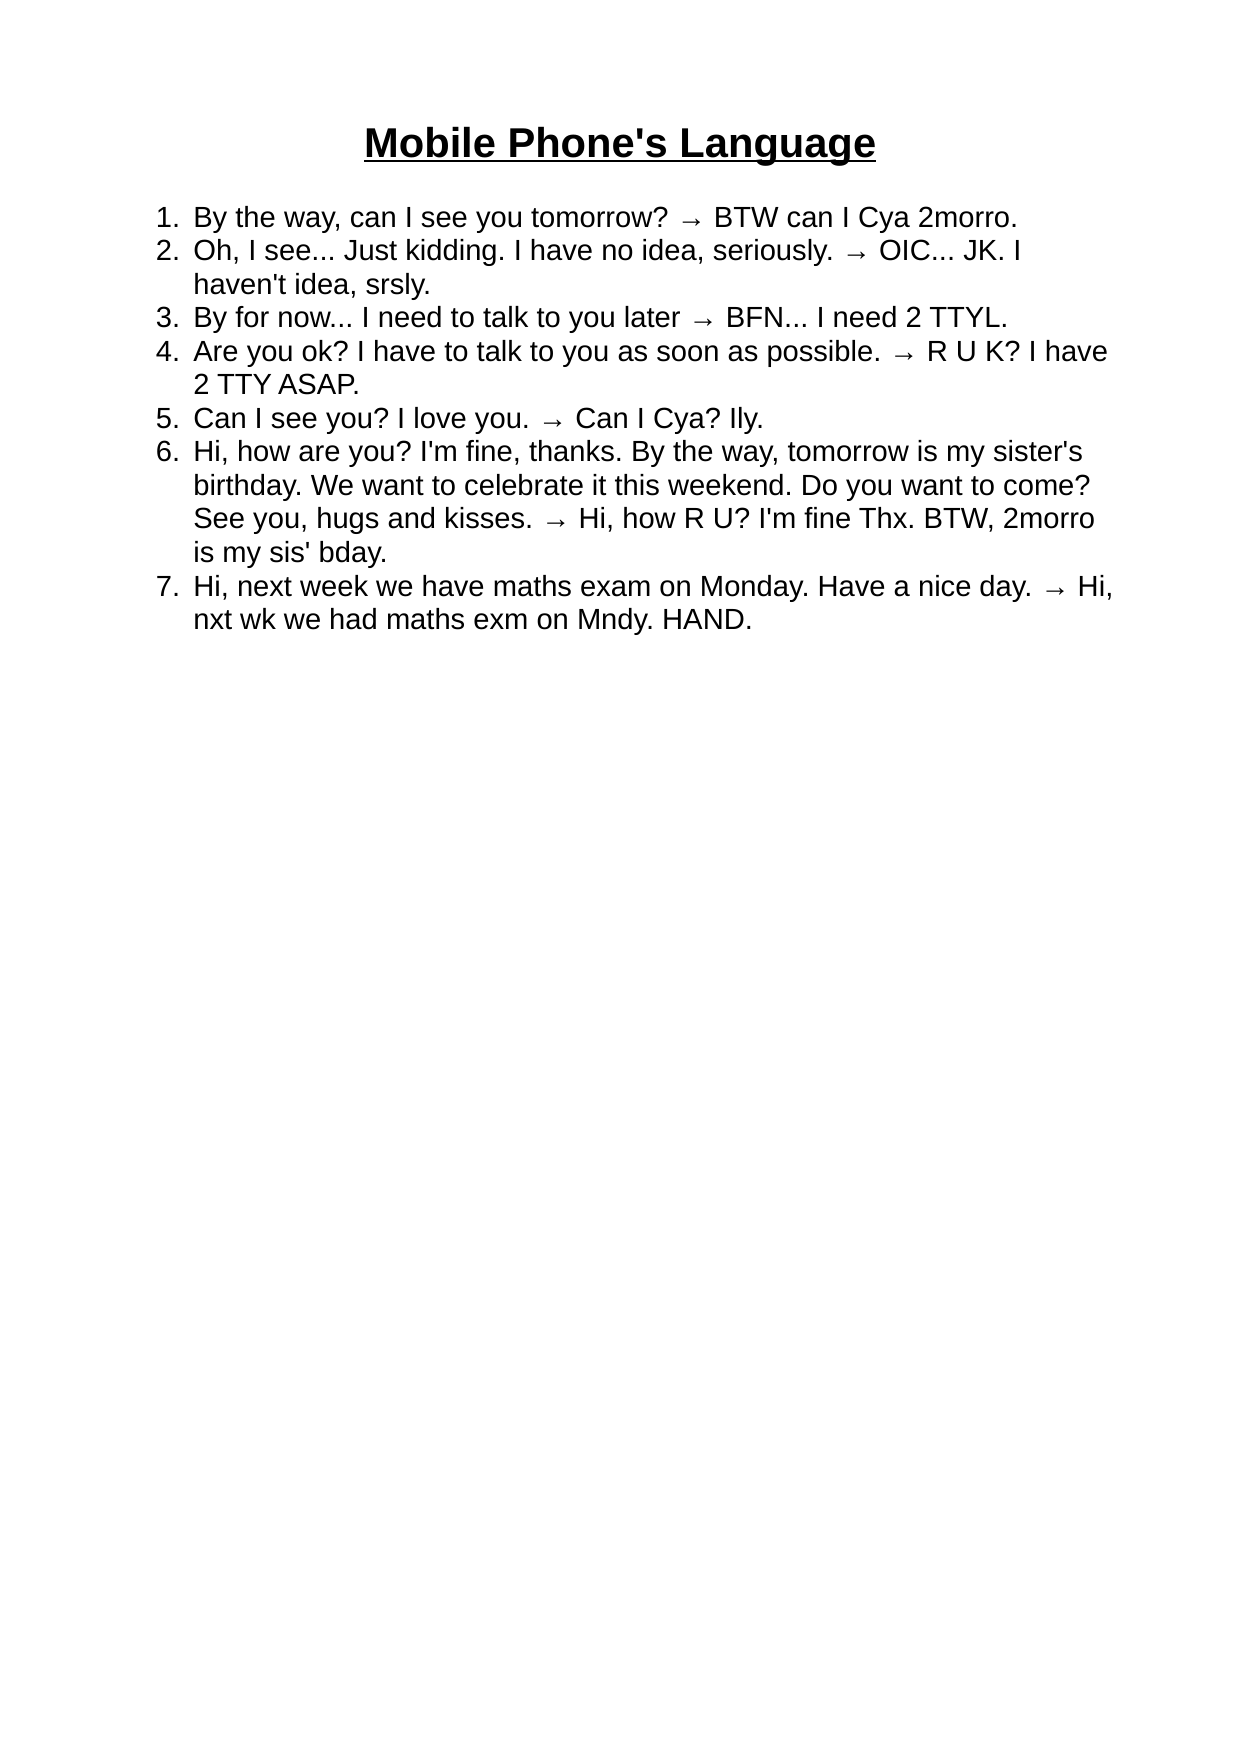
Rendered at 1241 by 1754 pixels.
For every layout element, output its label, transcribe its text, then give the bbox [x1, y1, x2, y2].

list Oh, I see... Just kidding. I have no idea, seriously. → OIC... JK. I haven't idea, srsly. [156, 233, 1122, 300]
text Mobile Phone's Language [118, 118, 1122, 166]
list Hi, next week we have maths exam on Monday. Have a nice day. → Hi, nxt wk we had maths exm on Mndy. HAND. [156, 568, 1122, 636]
list Are you ok? I have to talk to you as soon as possible. → R U K? I have 2 TTY ASAP. [156, 334, 1122, 401]
list Hi, how are you? I'm fine, thanks. By the way, tomorrow is my sister's birthday. We want to celebrate it this weekend. Do you want to come? See you, hugs and kisses. → Hi, how R U? I'm fine Thx. BTW, 2morro is my sis' bday. [156, 434, 1122, 568]
list Can I see you? I love you. → Can I Cya? Ily. [156, 401, 1122, 434]
list By the way, can I see you tomorrow? → BTW can I Cya 2morro. [156, 199, 1122, 233]
list By for now... I need to talk to you later → BFN... I need 2 TTYL. [156, 300, 1122, 334]
